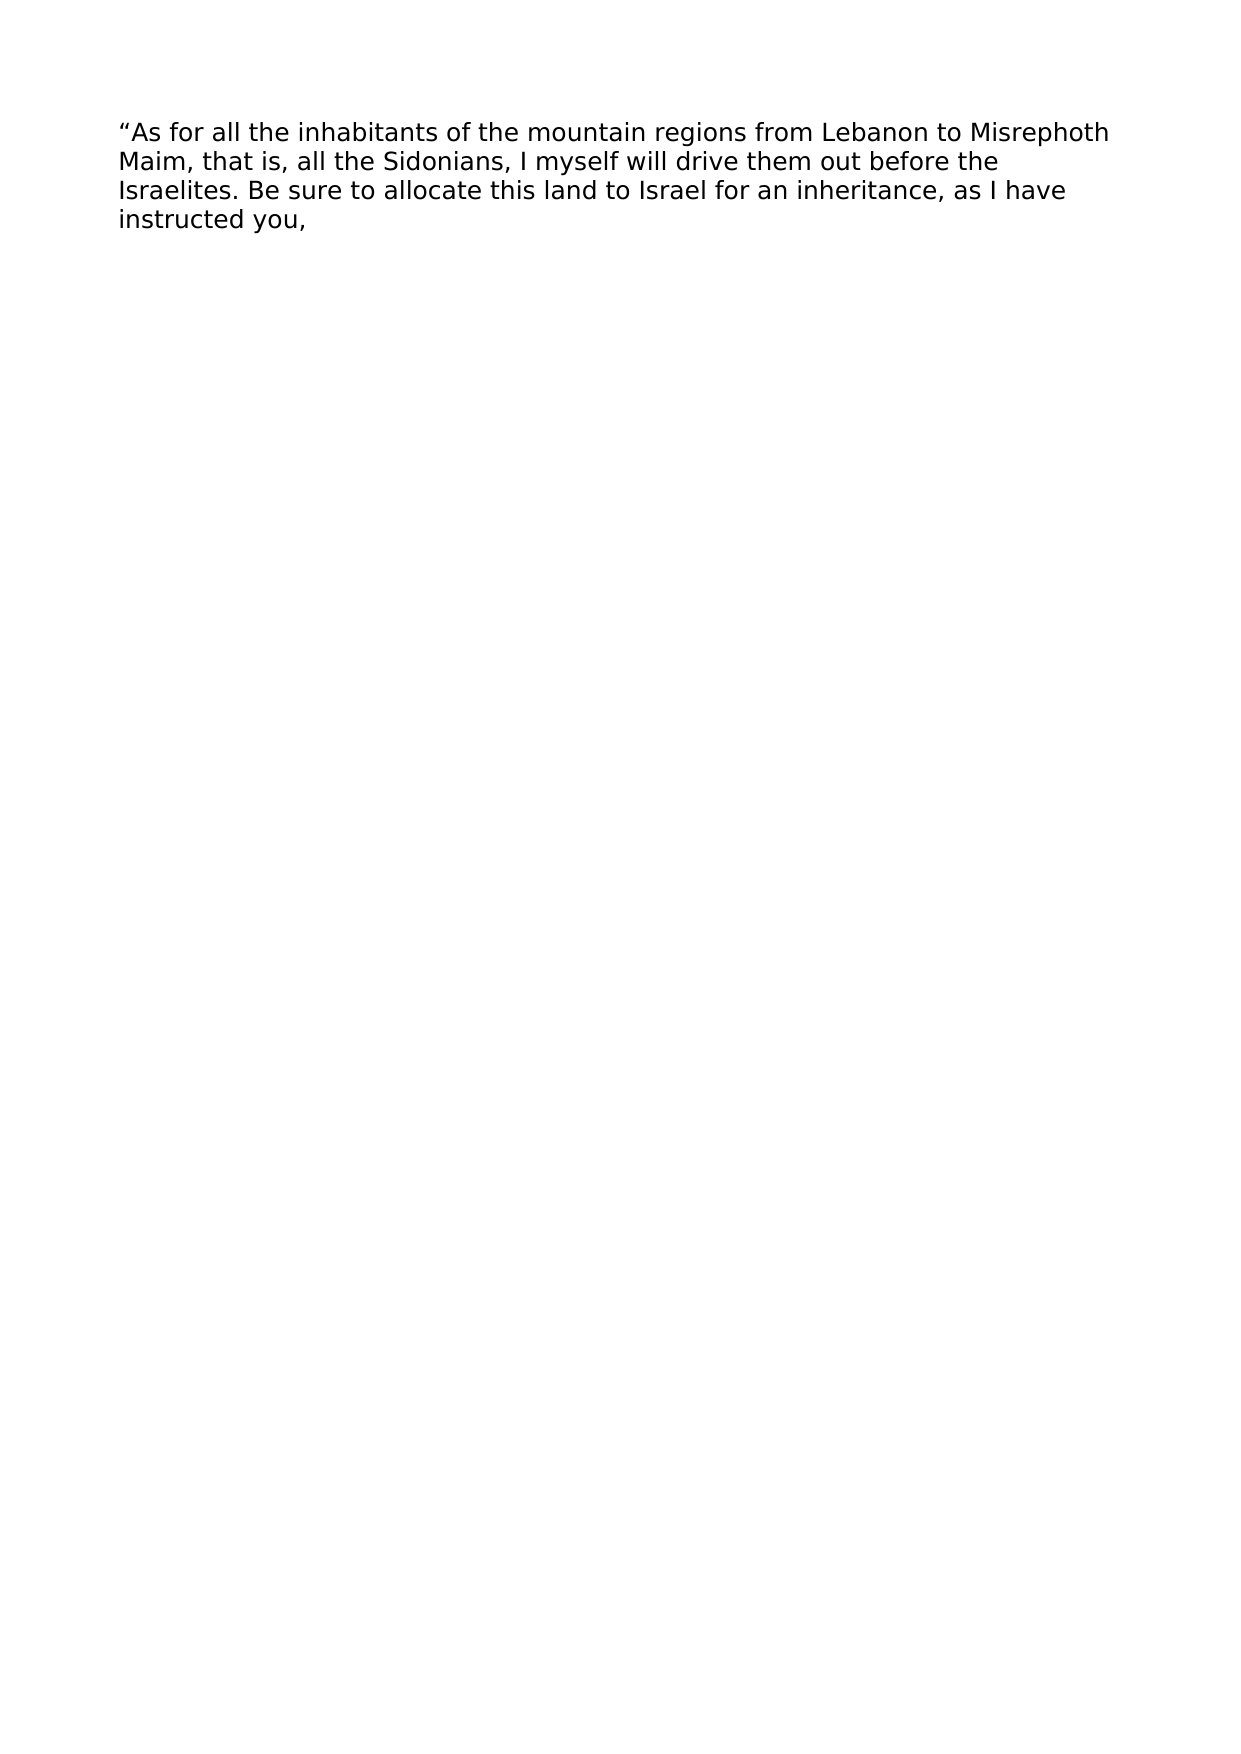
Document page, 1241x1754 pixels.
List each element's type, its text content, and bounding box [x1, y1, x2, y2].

text “As for all the inhabitants of the mountain regions from Lebanon to Misrephoth Maim, that is, all the Sidonians, I myself will drive them out before the Israelites. Be sure to allocate this land to Israel for an inheritance, as I have instructed you, [118, 118, 1122, 235]
